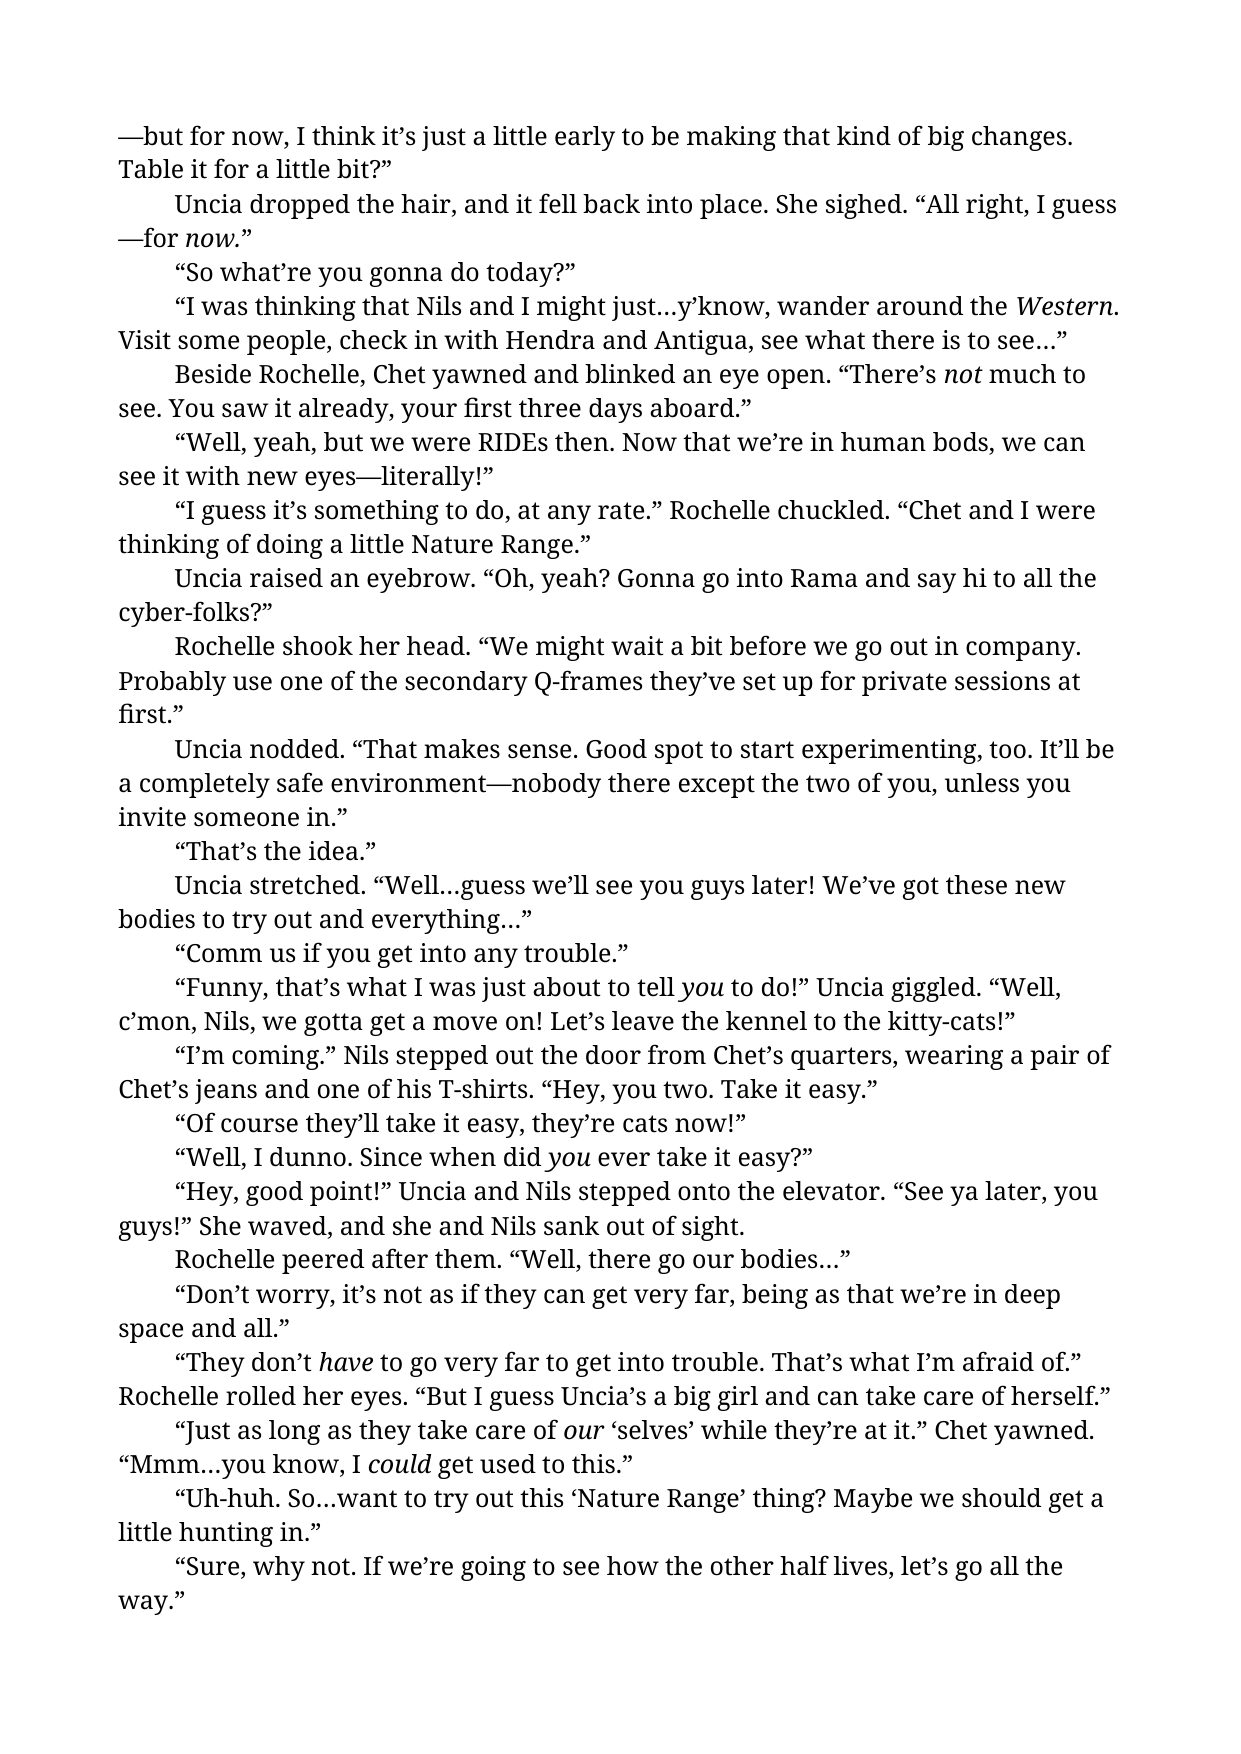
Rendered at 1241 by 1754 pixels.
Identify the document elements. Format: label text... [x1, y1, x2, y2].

text Uncia stretched. “Well…guess we’ll see you guys later! We’ve got these new bodies to try out and everything…” [118, 867, 1122, 936]
text “Don’t worry, it’s not as if they can get very far, being as that we’re in deep space and all.” [118, 1276, 1122, 1344]
text Rochelle peered after them. “Well, there go our bodies…” [118, 1242, 1122, 1276]
text “I’m coming.” Nils stepped out the door from Chet’s quarters, wearing a pair of Chet’s jeans and one of his T-shirts. “Hey, you two. Take it easy.” [118, 1038, 1122, 1106]
text Uncia raised an eyebrow. “Oh, yeah? Gonna go into Rama and say hi to all the cyber-folks?” [118, 561, 1122, 629]
text “They don’t have to go very far to get into trouble. That’s what I’m afraid of.” Rochelle rolled her eyes. “But I guess Uncia’s a big girl and can take care of herself.” [118, 1344, 1122, 1412]
text “Well, I dunno. Since when did you ever take it easy?” [118, 1140, 1122, 1174]
text “Hey, good point!” Uncia and Nils stepped onto the elevator. “See ya later, you guys!” She waved, and she and Nils sank out of sight. [118, 1174, 1122, 1242]
text “Uh-huh. So…want to try out this ‘Nature Range’ thing? Maybe we should get a little hunting in.” [118, 1481, 1122, 1549]
text “Comm us if you get into any trouble.” [118, 936, 1122, 970]
text Uncia nodded. “That makes sense. Good spot to start experimenting, too. It’ll be a completely safe environment—nobody there except the two of you, unless you invite someone in.” [118, 731, 1122, 833]
text “Well, yeah, but we were RIDEs then. Now that we’re in human bods, we can see it with new eyes—literally!” [118, 425, 1122, 493]
text “Of course they’ll take it easy, they’re cats now!” [118, 1106, 1122, 1140]
text —but for now, I think it’s just a little early to be making that kind of big changes. Table it for a little bit?” [118, 118, 1122, 186]
text “I guess it’s something to do, at any rate.” Rochelle chuckled. “Chet and I were thinking of doing a little Nature Range.” [118, 493, 1122, 561]
text “So what’re you gonna do today?” [118, 254, 1122, 288]
text Rochelle shook her head. “We might wait a bit before we go out in company. Probably use one of the secondary Q-frames they’ve set up for private sessions at first.” [118, 629, 1122, 731]
text “Sure, why not. If we’re going to see how the other half lives, let’s go all the way.” [118, 1549, 1122, 1617]
text “That’s the idea.” [118, 833, 1122, 867]
text “Just as long as they take care of our ‘selves’ while they’re at it.” Chet yawned. “Mmm…you know, I could get used to this.” [118, 1412, 1122, 1481]
text Beside Rochelle, Chet yawned and blinked an eye open. “There’s not much to see. You saw it already, your first three days aboard.” [118, 357, 1122, 425]
text “Funny, that’s what I was just about to tell you to do!” Uncia giggled. “Well, c’mon, Nils, we gotta get a move on! Let’s leave the kennel to the kitty-cats!” [118, 970, 1122, 1038]
text “I was thinking that Nils and I might just…y’know, wander around the Western. Visit some people, check in with Hendra and Antigua, see what there is to see…” [118, 288, 1122, 357]
text Uncia dropped the hair, and it fell back into place. She sighed. “All right, I guess—for now.” [118, 186, 1122, 254]
